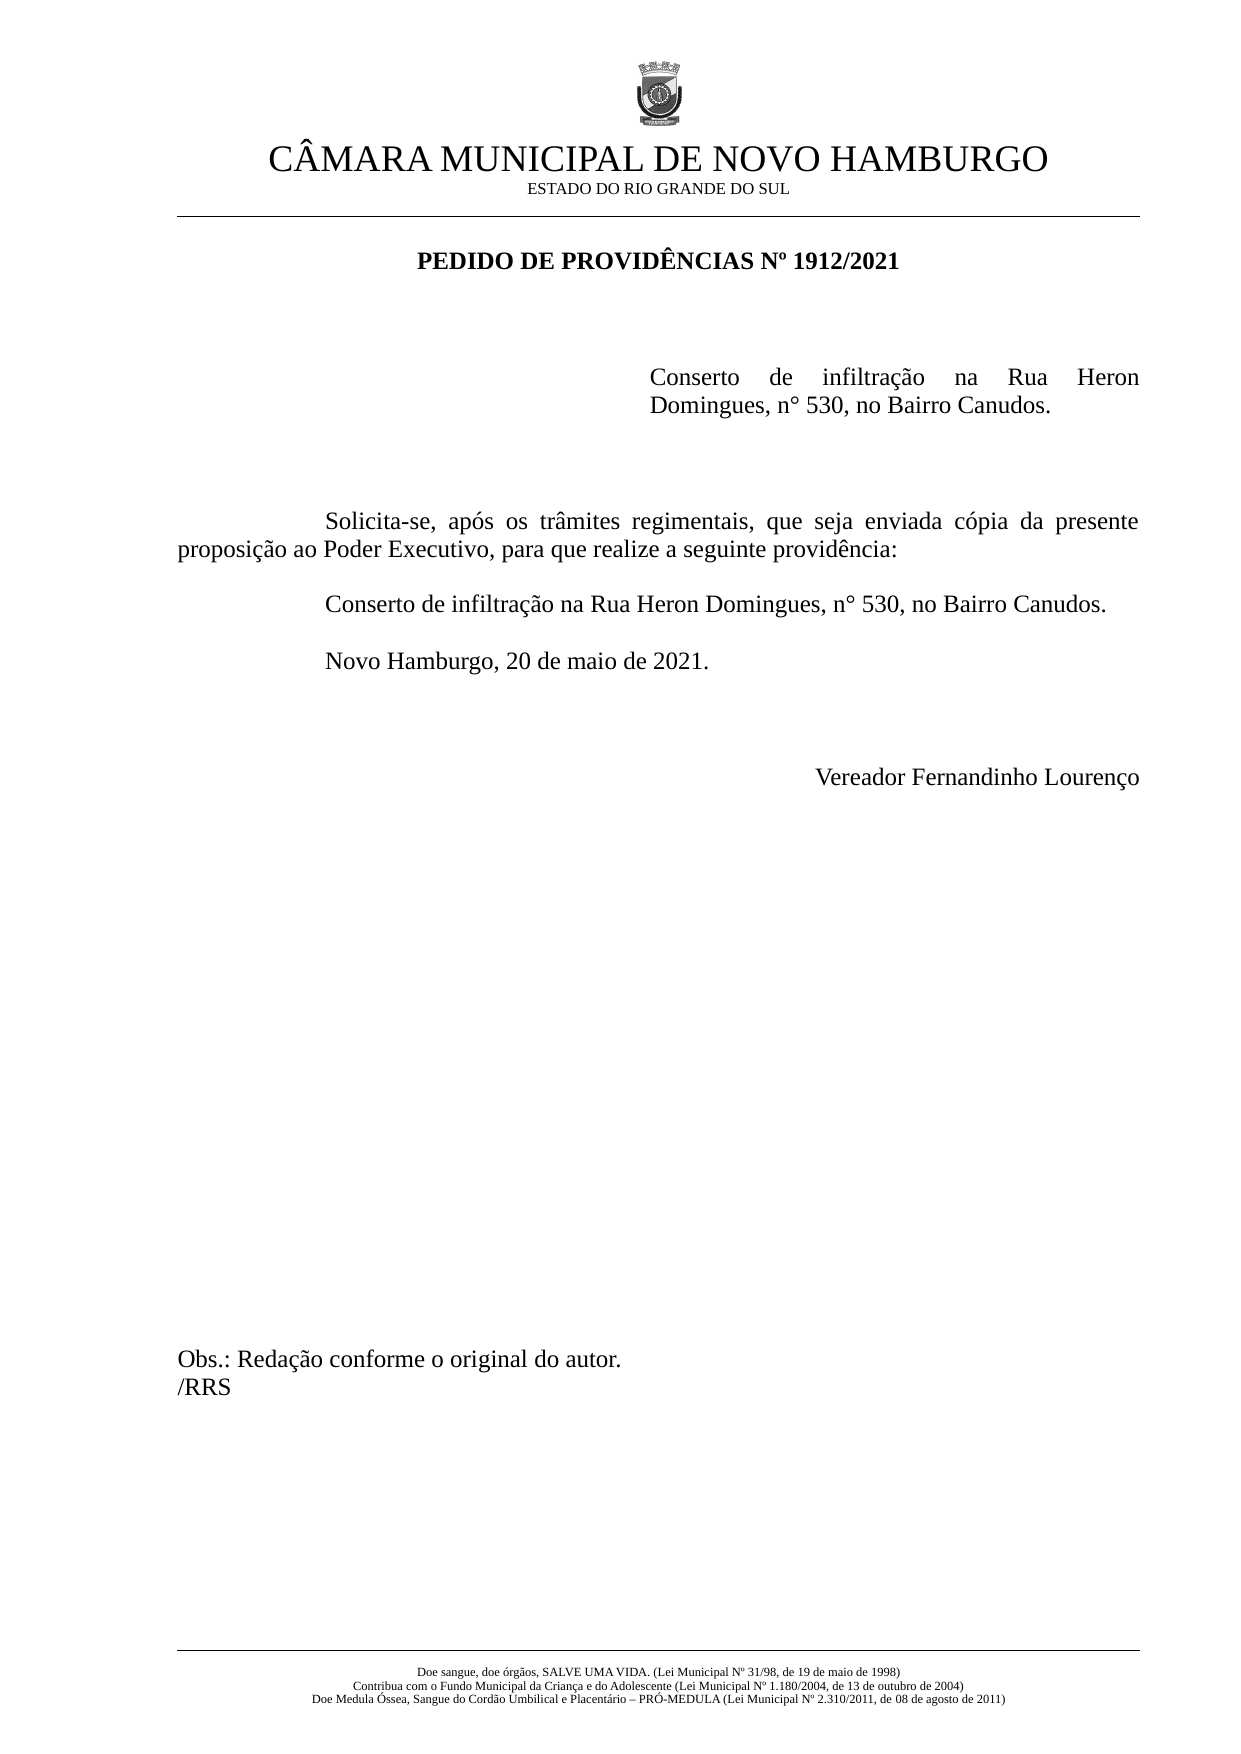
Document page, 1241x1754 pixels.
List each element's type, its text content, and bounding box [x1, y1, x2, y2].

text Obs.: Redação conforme o original do autor. [177, 1345, 1140, 1373]
text /RRS [177, 1373, 1140, 1401]
text Vereador Fernandinho Lourenço [649, 763, 1140, 791]
list Conserto de infiltração na Rua Heron Domingues, n° 530, no Bairro Canudos. [649, 363, 1140, 418]
list Conserto de infiltração na Rua Heron Domingues, n° 530, no Bairro Canudos. [177, 590, 1140, 618]
text Novo Hamburgo, 20 de maio de 2021. [177, 647, 1140, 675]
text PEDIDO DE PROVIDÊNCIAS Nº 1912/2021 [177, 247, 1140, 274]
text Solicita-se, após os trâmites regimentais, que seja enviada cópia da presente proposição ao Poder Executivo, para que realize a seguinte providência: [177, 507, 1140, 562]
